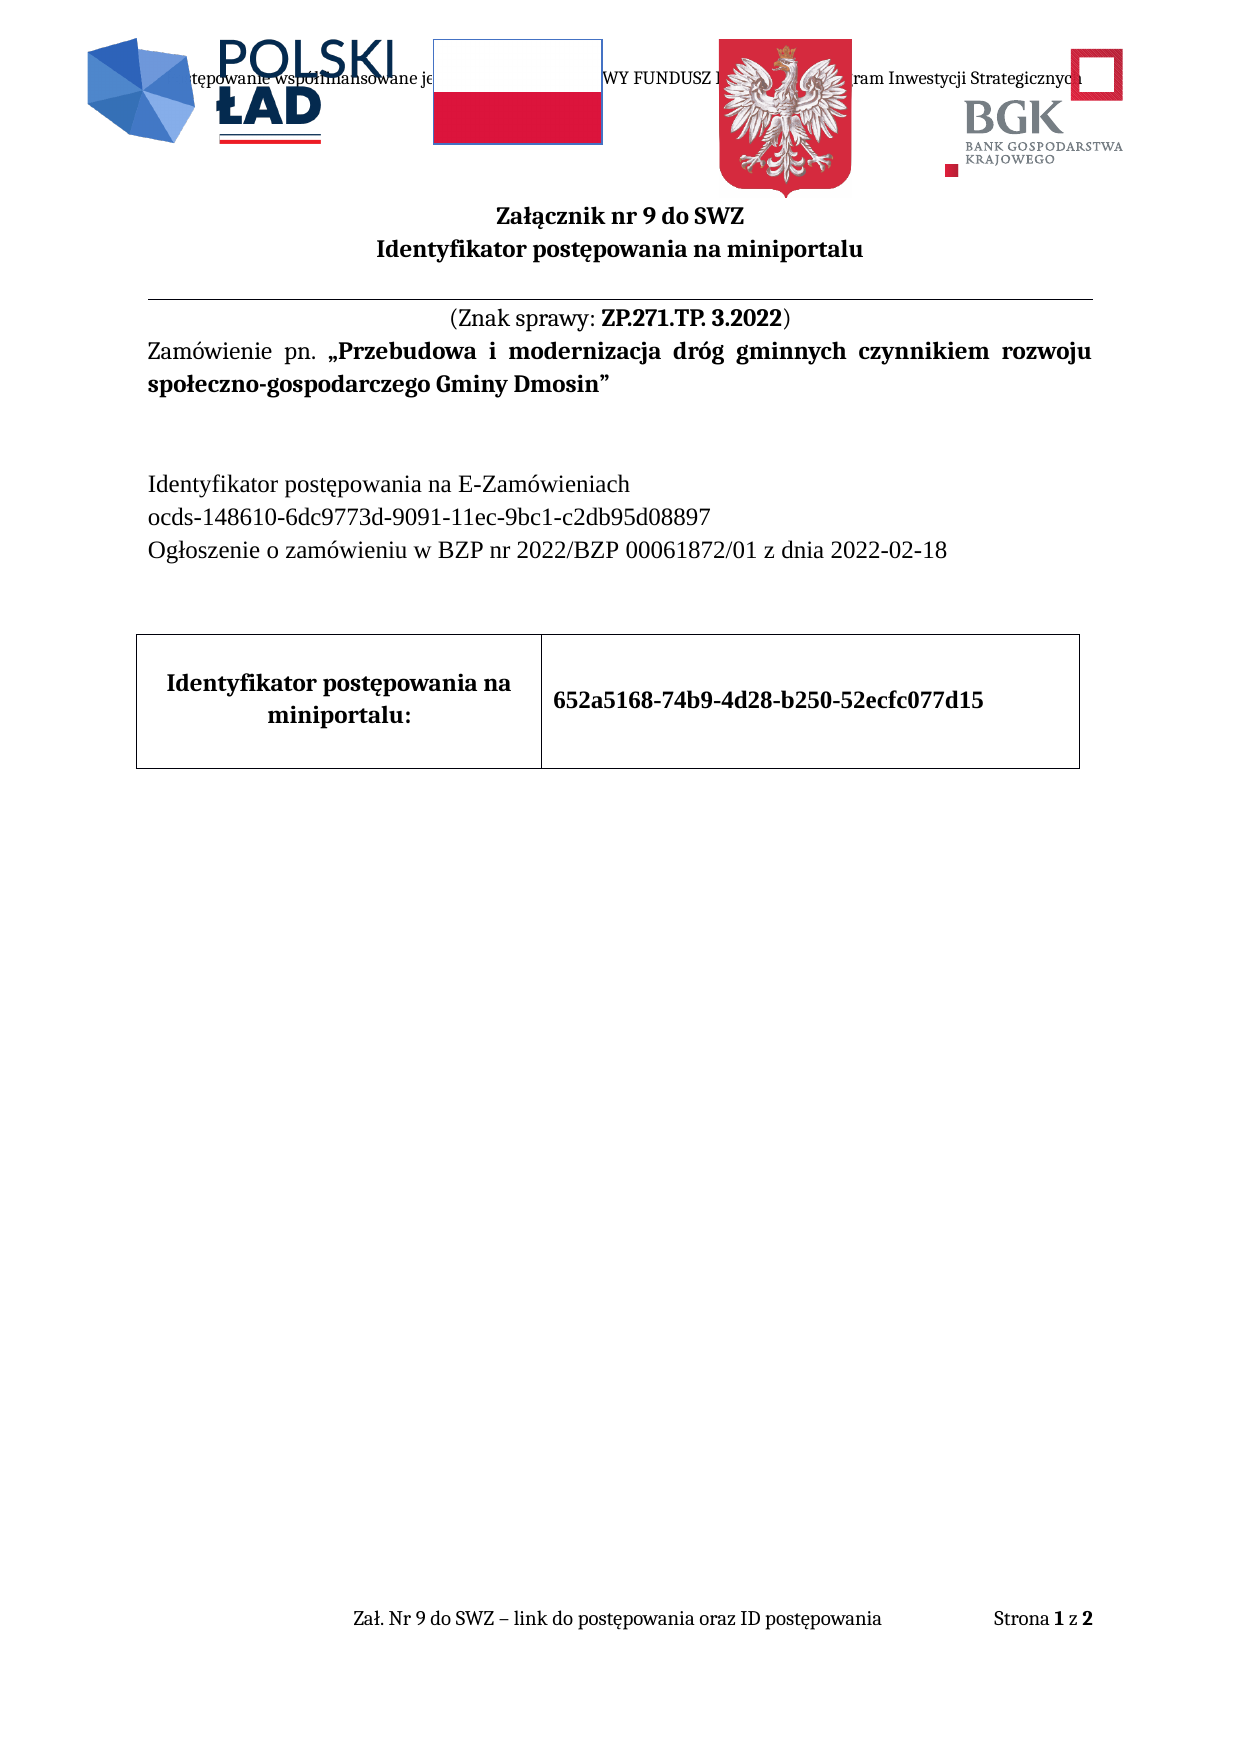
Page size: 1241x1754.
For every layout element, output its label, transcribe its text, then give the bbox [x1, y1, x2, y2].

text Zamówienie pn. „Przebudowa i modernizacja dróg gminnych czynnikiem rozwoju społeczno-gospodarczego Gminy Dmosin” [148, 337, 1093, 399]
text Identyfikator postępowania na E-Zamówieniach [148, 469, 1093, 498]
table_header Identyfikator postępowania na miniportalu: [137, 635, 541, 767]
text Ogłoszenie o zamówieniu w BZP nr 2022/BZP 00061872/01 z dnia 2022-02-18 [148, 535, 1093, 564]
table_header 652a5168-74b9-4d28-b250-52ecfc077d15 [542, 635, 1079, 767]
text ocds-148610-6dc9773d-9091-11ec-9bc1-c2db95d08897 [148, 502, 1093, 531]
text Identyfikator postępowania na miniportalu [148, 235, 1093, 264]
text (Znak sprawy: ZP.271.TP. 3.2022) [148, 304, 1093, 333]
text Załącznik nr 9 do SWZ [148, 148, 1093, 231]
